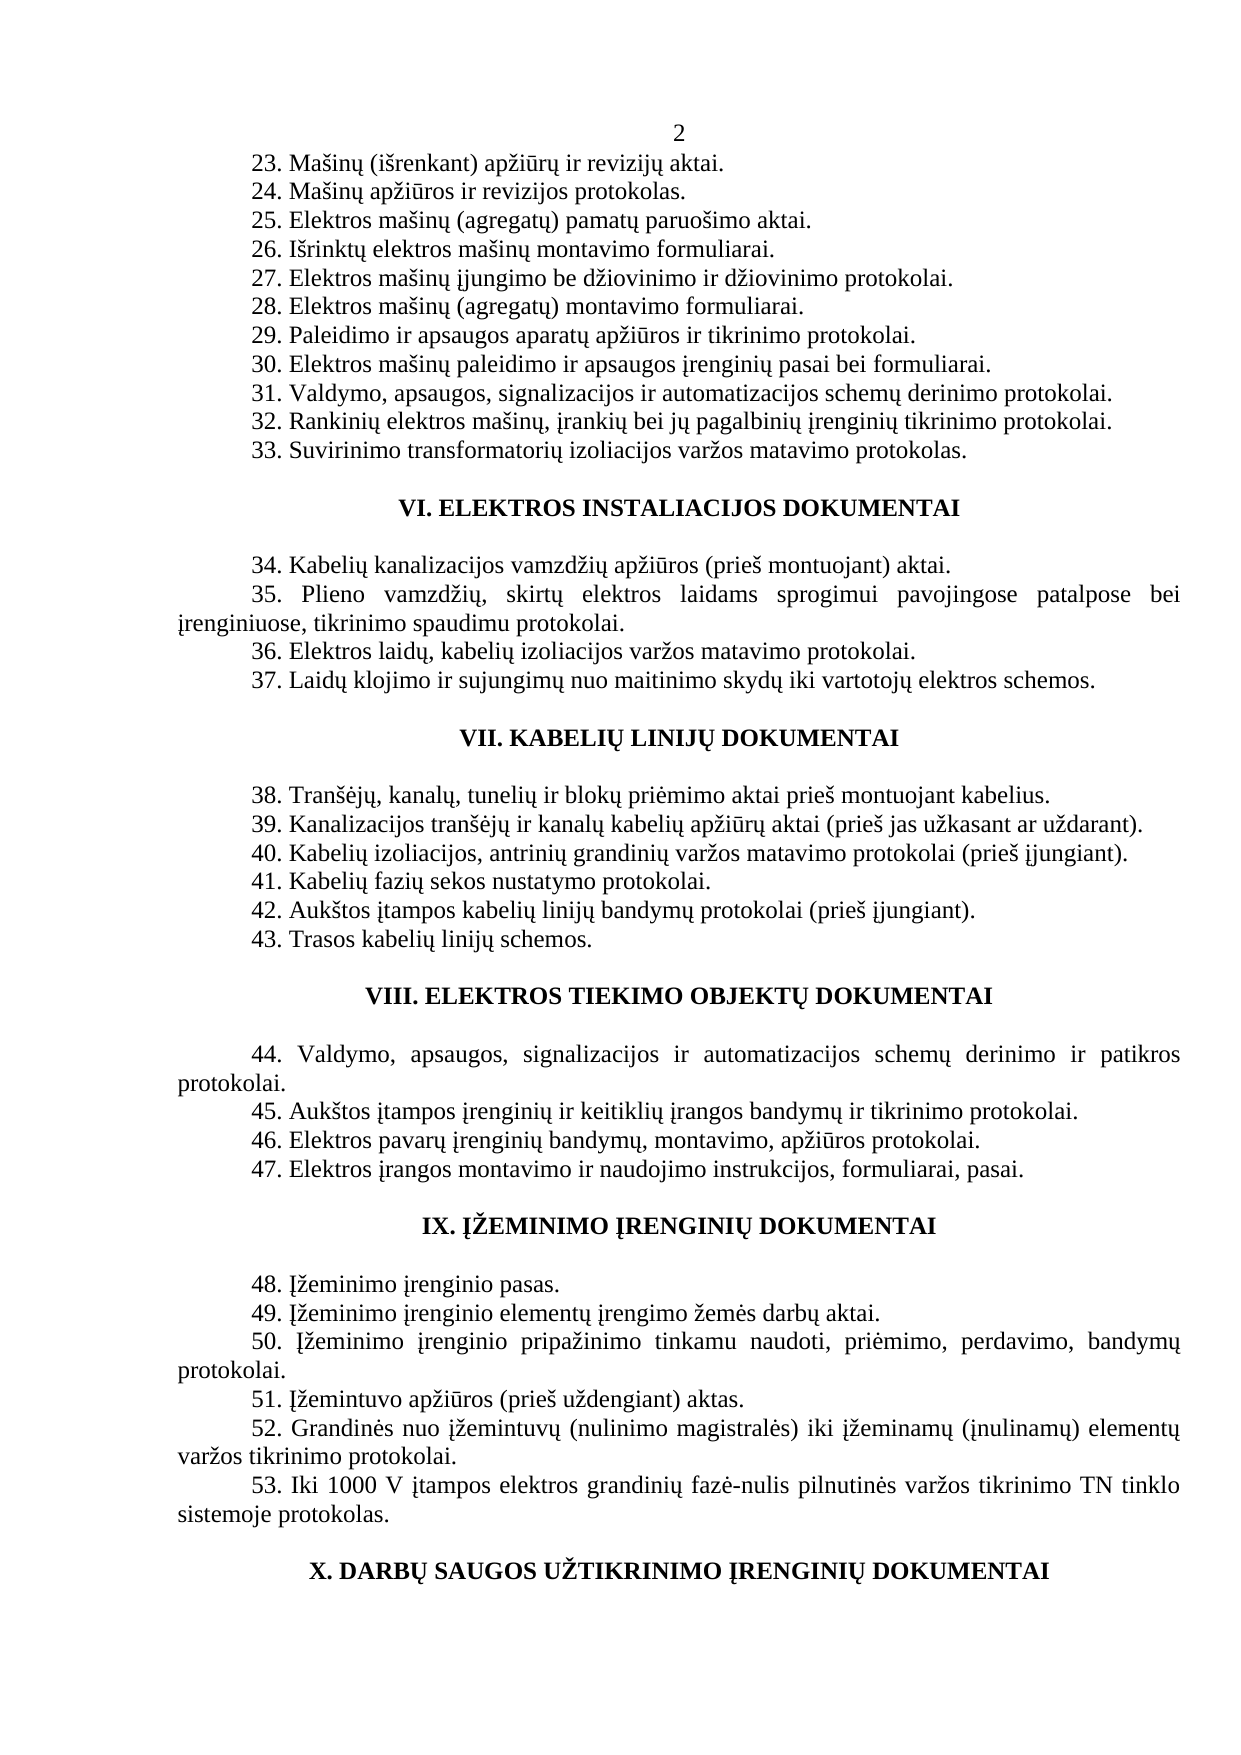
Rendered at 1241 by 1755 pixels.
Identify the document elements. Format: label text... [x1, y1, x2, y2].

text 32. Rankinių elektros mašinų, įrankių bei jų pagalbinių įrenginių tikrinimo protokolai. [177, 406, 1181, 435]
text 36. Elektros laidų, kabelių izoliacijos varžos matavimo protokolai. [177, 636, 1181, 665]
text VI. Elektros instaliacijos dokumentai [177, 493, 1181, 521]
text 40. Kabelių izoliacijos, antrinių grandinių varžos matavimo protokolai (prieš įjungiant). [177, 838, 1181, 866]
text 46. Elektros pavarų įrenginių bandymų, montavimo, apžiūros protokolai. [177, 1125, 1181, 1154]
text 44. Valdymo, apsaugos, signalizacijos ir automatizacijos schemų derinimo ir patikros protokolai. [177, 1039, 1181, 1096]
text 30. Elektros mašinų paleidimo ir apsaugos įrenginių pasai bei formuliarai. [177, 349, 1181, 378]
text VIII. Elektros tiekimo objektų dokumentai [177, 981, 1181, 1010]
text 35. Plieno vamzdžių, skirtų elektros laidams sprogimui pavojingose patalpose bei įrenginiuose, tikrinimo spaudimu protokolai. [177, 579, 1181, 636]
text IX. Įžeminimo įrenginių dokumentai [177, 1211, 1181, 1240]
text 41. Kabelių fazių sekos nustatymo protokolai. [177, 866, 1181, 895]
text 48. Įžeminimo įrenginio pasas. [177, 1269, 1181, 1298]
text 31. Valdymo, apsaugos, signalizacijos ir automatizacijos schemų derinimo protokolai. [177, 378, 1181, 406]
text 49. Įžeminimo įrenginio elementų įrengimo žemės darbų aktai. [177, 1298, 1181, 1326]
text 42. Aukštos įtampos kabelių linijų bandymų protokolai (prieš įjungiant). [177, 895, 1181, 924]
text 28. Elektros mašinų (agregatų) montavimo formuliarai. [177, 291, 1181, 320]
text 33. Suvirinimo transformatorių izoliacijos varžos matavimo protokolas. [177, 435, 1181, 464]
text X. Darbų saugos užtikrinimo įrenginių dokumentai [177, 1556, 1181, 1585]
text 53. Iki 1000 V įtampos elektros grandinių fazė-nulis pilnutinės varžos tikrinimo TN tinklo sistemoje protokolas. [177, 1470, 1181, 1528]
text 39. Kanalizacijos tranšėjų ir kanalų kabelių apžiūrų aktai (prieš jas užkasant ar uždarant). [177, 809, 1181, 838]
text 26. Išrinktų elektros mašinų montavimo formuliarai. [177, 234, 1181, 263]
text 47. Elektros įrangos montavimo ir naudojimo instrukcijos, formuliarai, pasai. [177, 1154, 1181, 1183]
text 52. Grandinės nuo įžemintuvų (nulinimo magistralės) iki įžeminamų (įnulinamų) elementų varžos tikrinimo protokolai. [177, 1413, 1181, 1470]
text 23. Mašinų (išrenkant) apžiūrų ir revizijų aktai. [177, 148, 1181, 176]
text 45. Aukštos įtampos įrenginių ir keitiklių įrangos bandymų ir tikrinimo protokolai. [177, 1096, 1181, 1125]
text VII. Kabelių linijų dokumentai [177, 723, 1181, 751]
text 29. Paleidimo ir apsaugos aparatų apžiūros ir tikrinimo protokolai. [177, 320, 1181, 349]
text 24. Mašinų apžiūros ir revizijos protokolas. [177, 176, 1181, 205]
text 37. Laidų klojimo ir sujungimų nuo maitinimo skydų iki vartotojų elektros schemos. [177, 665, 1181, 694]
text 38. Tranšėjų, kanalų, tunelių ir blokų priėmimo aktai prieš montuojant kabelius. [177, 780, 1181, 809]
text 34. Kabelių kanalizacijos vamzdžių apžiūros (prieš montuojant) aktai. [177, 550, 1181, 579]
text 25. Elektros mašinų (agregatų) pamatų paruošimo aktai. [177, 205, 1181, 234]
text 43. Trasos kabelių linijų schemos. [177, 924, 1181, 953]
text 51. Įžemintuvo apžiūros (prieš uždengiant) aktas. [177, 1384, 1181, 1413]
text 50. Įžeminimo įrenginio pripažinimo tinkamu naudoti, priėmimo, perdavimo, bandymų protokolai. [177, 1326, 1181, 1384]
text 27. Elektros mašinų įjungimo be džiovinimo ir džiovinimo protokolai. [177, 263, 1181, 291]
